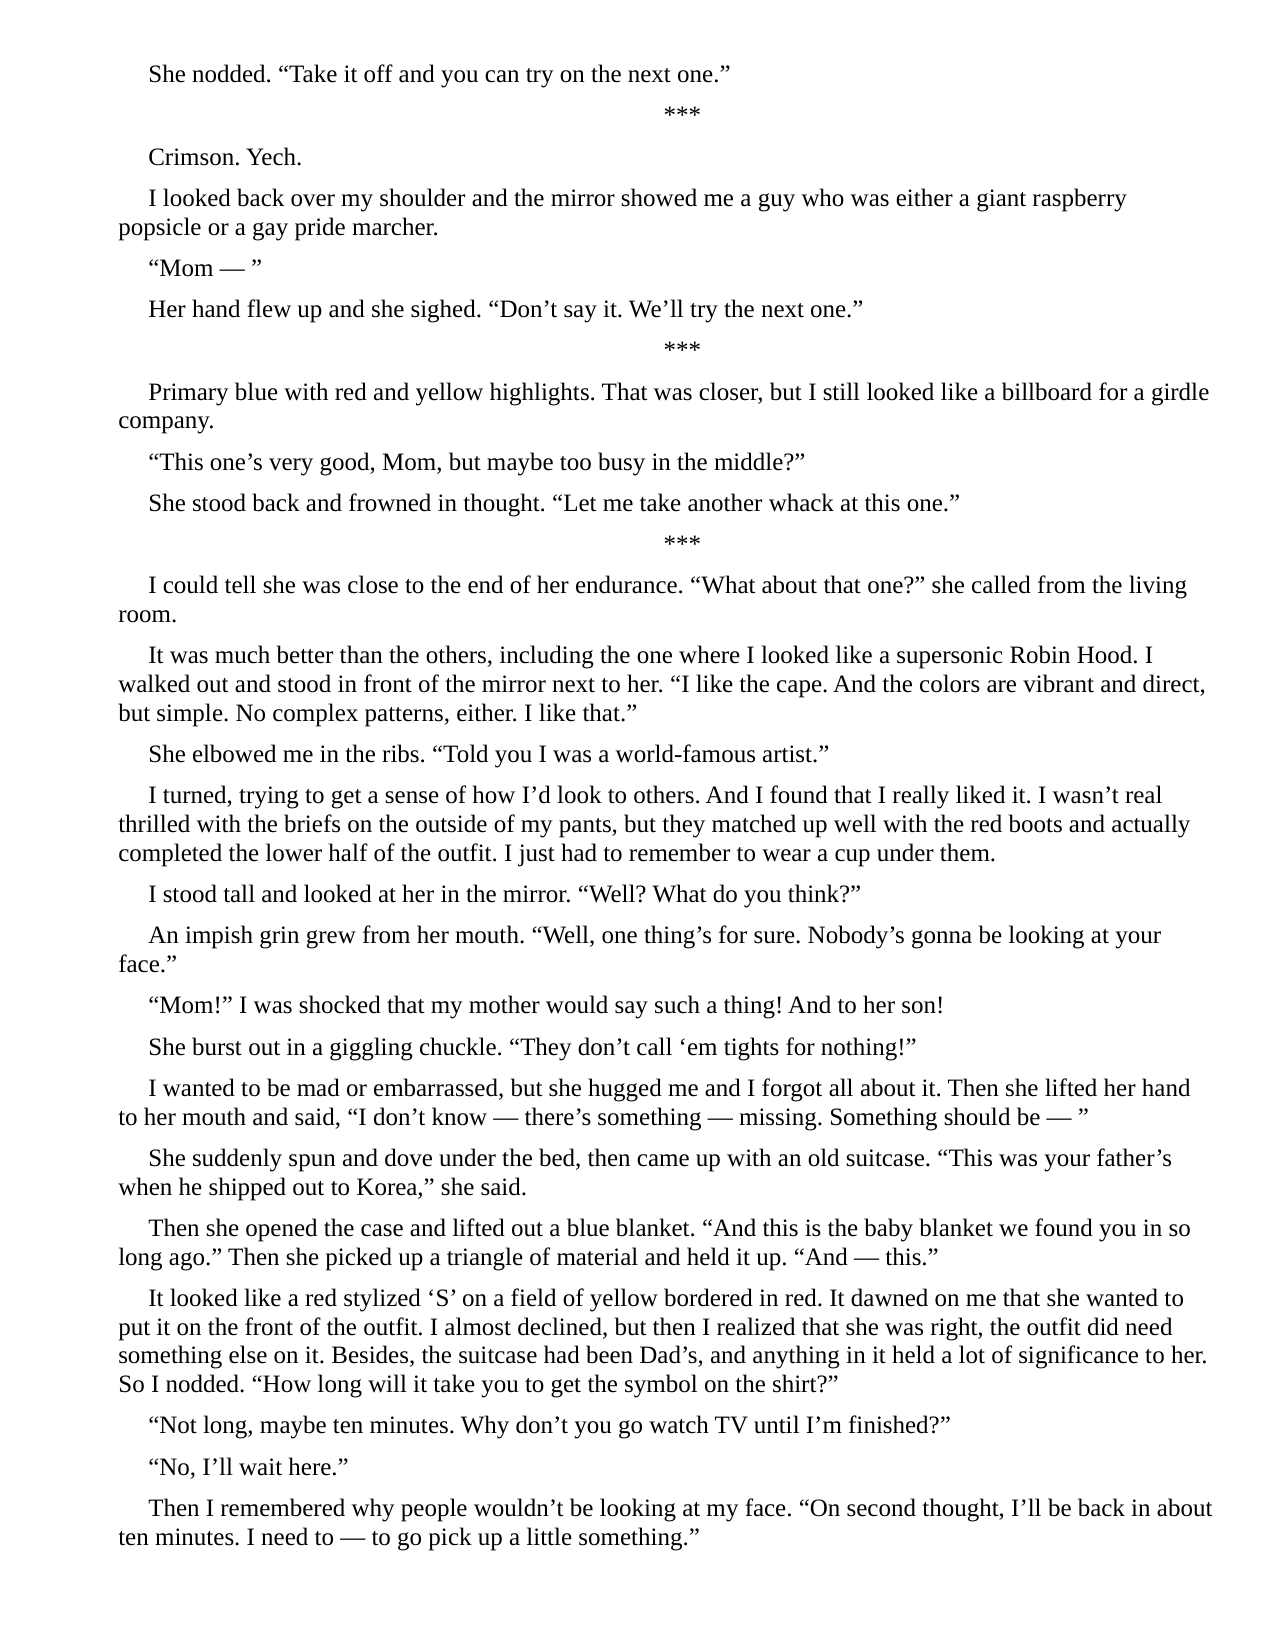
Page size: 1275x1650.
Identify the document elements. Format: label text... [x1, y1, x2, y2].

text Primary blue with red and yellow highlights. That was closer, but I still looked like a billboard for a girdle company. [118, 377, 1216, 434]
text I stood tall and looked at her in the mirror. “Well? What do you think?” [118, 879, 1216, 908]
text I looked back over my shoulder and the mirror showed me a guy who was either a giant raspberry popsicle or a gay pride marcher. [118, 183, 1216, 240]
text I could tell she was close to the end of her endurance. “What about that one?” she called from the living room. [118, 570, 1216, 628]
text I wanted to be mad or embarrassed, but she hugged me and I forgot all about it. Then she lifted her hand to her mouth and said, “I don’t know — there’s something — missing. Something should be — ” [118, 1073, 1216, 1130]
text *** [118, 335, 1216, 364]
text “Not long, maybe ten minutes. Why don’t you go watch TV until I’m finished?” [118, 1410, 1216, 1439]
text I turned, trying to get a sense of how I’d look to others. And I found that I really liked it. I wasn’t real thrilled with the briefs on the outside of my pants, but they matched up well with the red boots and actually completed the lower half of the outfit. I just had to remember to wear a cup under them. [118, 780, 1216, 867]
text Then I remembered why people wouldn’t be looking at my face. “On second thought, I’ll be back in about ten minutes. I need to — to go pick up a little something.” [118, 1493, 1216, 1550]
text *** [118, 100, 1216, 129]
text She suddenly spun and dove under the bed, then came up with an old suitcase. “This was your father’s when he shipped out to Korea,” she said. [118, 1143, 1216, 1200]
text Crimson. Yech. [118, 142, 1216, 170]
text “Mom!” I was shocked that my mother would say such a thing! And to her son! [118, 990, 1216, 1019]
text She elbowed me in the ribs. “Told you I was a world-famous artist.” [118, 739, 1216, 768]
text It looked like a red stylized ‘S’ on a field of yellow bordered in red. It dawned on me that she wanted to put it on the front of the outfit. I almost declined, but then I realized that she was right, the outfit did need something else on it. Besides, the suitcase had been Dad’s, and anything in it held a lot of significance to her. So I nodded. “How long will it take you to get the symbol on the shirt?” [118, 1283, 1216, 1398]
text Her hand flew up and she sighed. “Don’t say it. We’ll try the next one.” [118, 294, 1216, 323]
text “Mom — ” [118, 253, 1216, 282]
text It was much better than the others, including the one where I looked like a supersonic Robin Hood. I walked out and stood in front of the mirror next to her. “I like the cape. And the colors are vibrant and direct, but simple. No complex patterns, either. I like that.” [118, 640, 1216, 727]
text An impish grin grew from her mouth. “Well, one thing’s for sure. Nobody’s gonna be looking at your face.” [118, 920, 1216, 978]
text “No, I’ll wait here.” [118, 1452, 1216, 1480]
text “This one’s very good, Mom, but maybe too busy in the middle?” [118, 447, 1216, 475]
text She nodded. “Take it off and you can try on the next one.” [118, 59, 1216, 88]
text *** [118, 529, 1216, 558]
text She burst out in a giggling chuckle. “They don’t call ‘em tights for nothing!” [118, 1032, 1216, 1060]
text Then she opened the case and lifted out a blue blanket. “And this is the baby blanket we found you in so long ago.” Then she picked up a triangle of material and held it up. “And — this.” [118, 1213, 1216, 1270]
text She stood back and frowned in thought. “Let me take another whack at this one.” [118, 488, 1216, 517]
